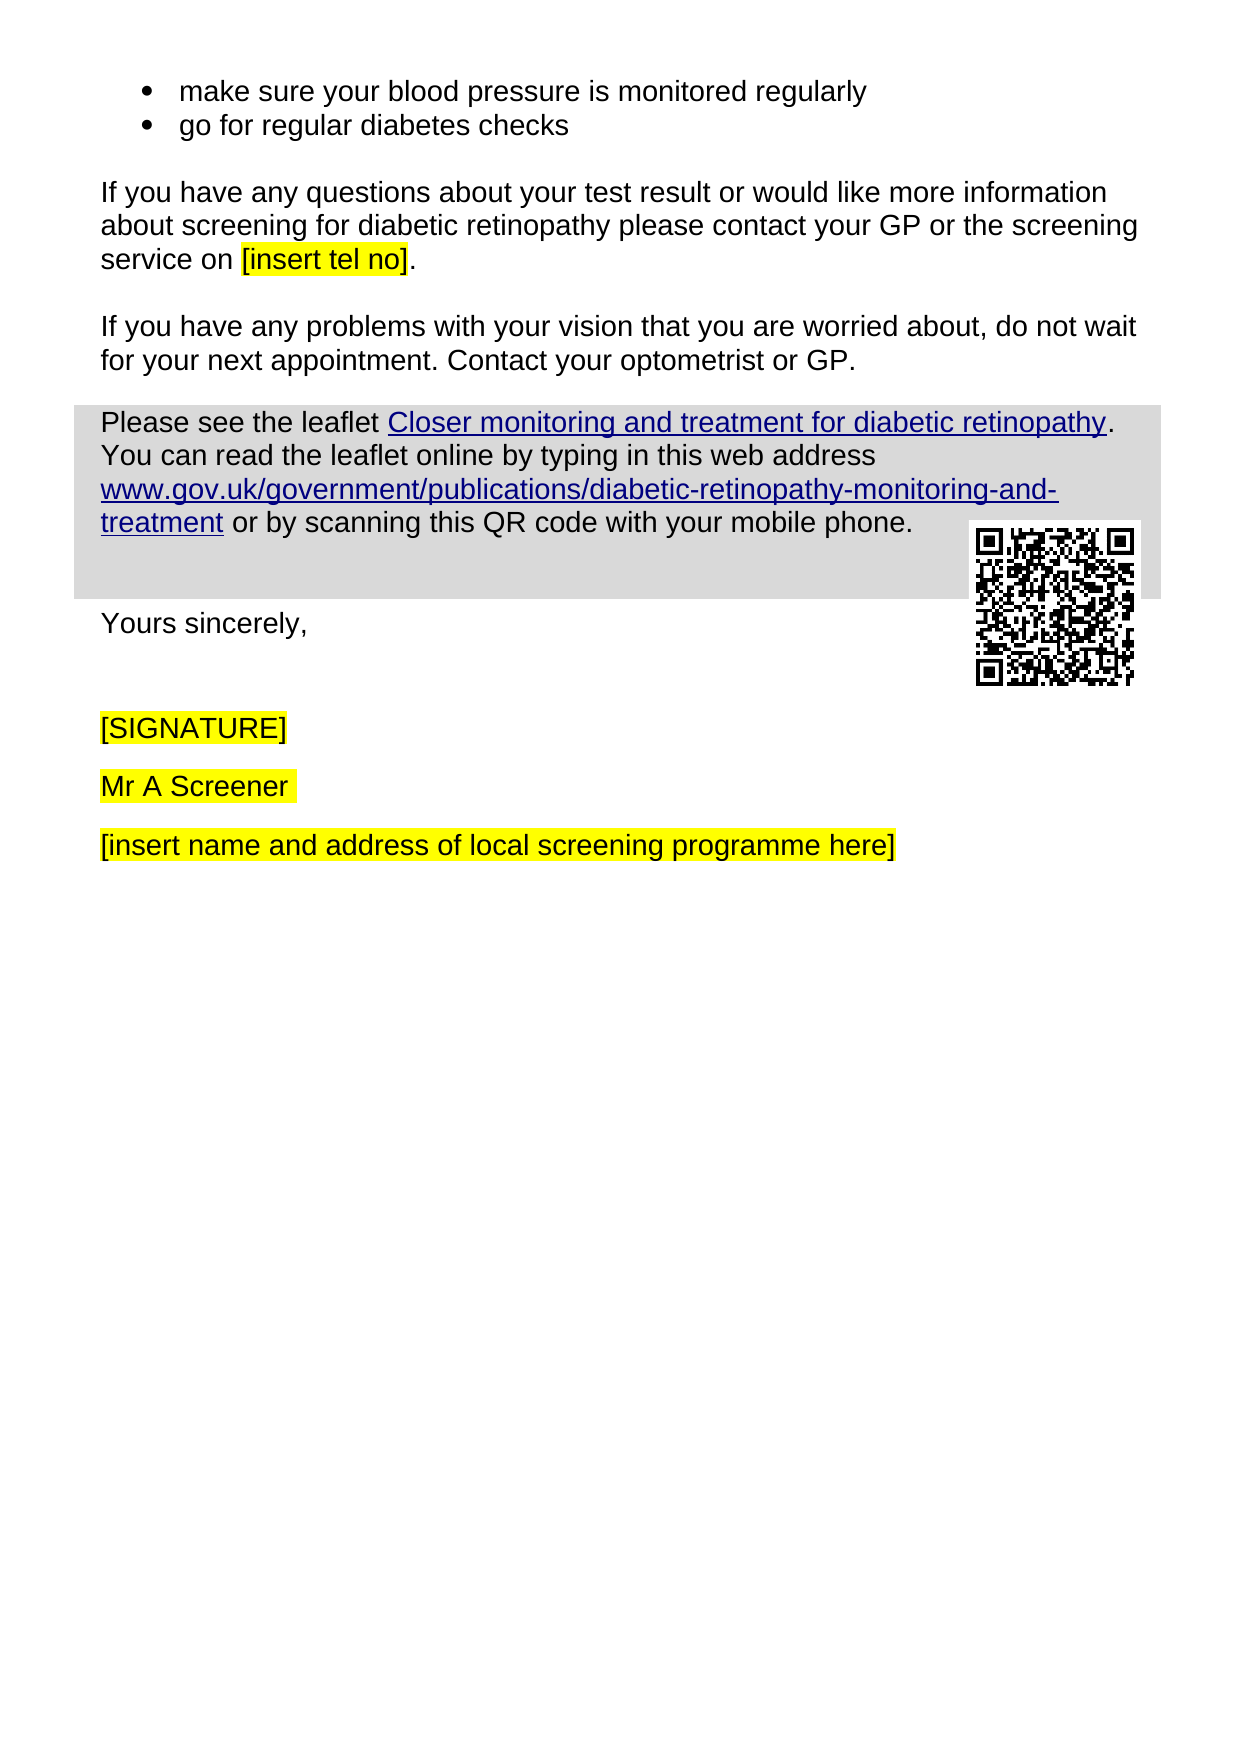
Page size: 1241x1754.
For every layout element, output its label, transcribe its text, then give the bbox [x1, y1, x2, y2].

list go for regular diabetes checks [142, 108, 1140, 141]
text If you have any questions about your test result or would like more information about screening for diabetic retinopathy please contact your GP or the screening service on [insert tel no]. [100, 175, 1140, 276]
subtitle Mr A Screener [100, 769, 1140, 803]
text [SIGNATURE] [100, 711, 1140, 744]
subtitle [insert name and address of local screening programme here] [100, 828, 1140, 861]
text Yours sincerely, [100, 606, 968, 640]
list make sure your blood pressure is monitored regularly [142, 74, 1140, 108]
text If you have any problems with your vision that you are worried about, do not wait for your next appointment. Contact your optometrist or GP. [100, 309, 1140, 376]
